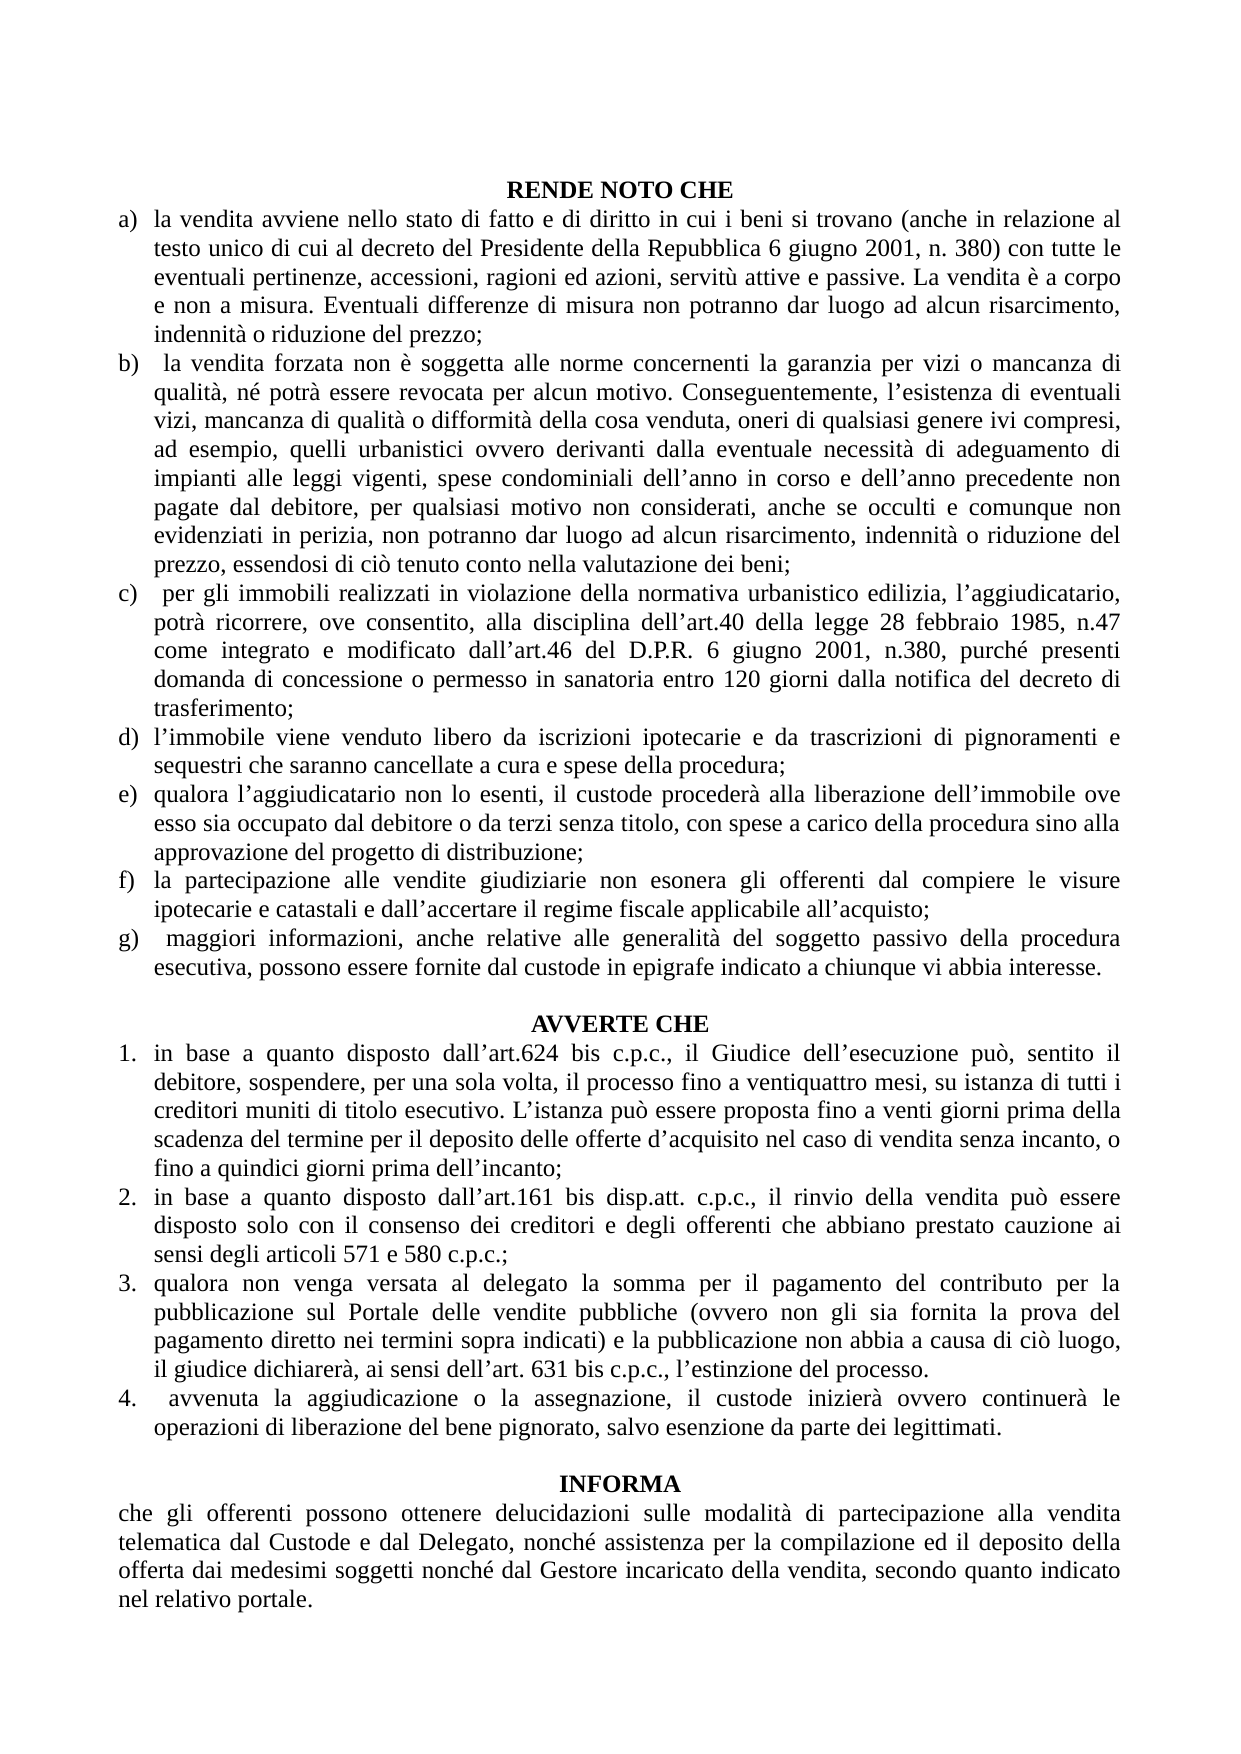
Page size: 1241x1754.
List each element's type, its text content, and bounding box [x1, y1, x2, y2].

text RENDE NOTO CHE [118, 176, 1122, 204]
list la vendita avviene nello stato di fatto e di diritto in cui i beni si trovano (anche in relazione al testo unico di cui al decreto del Presidente della Repubblica 6 giugno 2001, n. 380) con tutte le eventuali pertinenze, accessioni, ragioni ed azioni, servitù attive e passive. La vendita è a corpo e non a misura. Eventuali differenze di misura non potranno dar luogo ad alcun risarcimento, indennità o riduzione del prezzo; [118, 204, 1122, 348]
text AVVERTE CHE [118, 1009, 1122, 1038]
text che gli offerenti possono ottenere delucidazioni sulle modalità di partecipazione alla vendita telematica dal Custode e dal Delegato, nonché assistenza per la compilazione ed il deposito della offerta dai medesimi soggetti nonché dal Gestore incaricato della vendita, secondo quanto indicato nel relativo portale. [118, 1498, 1122, 1613]
list in base a quanto disposto dall’art.161 bis disp.att. c.p.c., il rinvio della vendita può essere disposto solo con il consenso dei creditori e degli offerenti che abbiano prestato cauzione ai sensi degli articoli 571 e 580 c.p.c.; [118, 1182, 1122, 1268]
list maggiori informazioni, anche relative alle generalità del soggetto passivo della procedura esecutiva, possono essere fornite dal custode in epigrafe indicato a chiunque vi abbia interesse. [118, 923, 1122, 981]
list qualora non venga versata al delegato la somma per il pagamento del contributo per la pubblicazione sul Portale delle vendite pubbliche (ovvero non gli sia fornita la prova del pagamento diretto nei termini sopra indicati) e la pubblicazione non abbia a causa di ciò luogo, il giudice dichiarerà, ai sensi dell’art. 631 bis c.p.c., l’estinzione del processo. [118, 1268, 1122, 1383]
list la vendita forzata non è soggetta alle norme concernenti la garanzia per vizi o mancanza di qualità, né potrà essere revocata per alcun motivo. Conseguentemente, l’esistenza di eventuali vizi, mancanza di qualità o difformità della cosa venduta, oneri di qualsiasi genere ivi compresi, ad esempio, quelli urbanistici ovvero derivanti dalla eventuale necessità di adeguamento di impianti alle leggi vigenti, spese condominiali dell’anno in corso e dell’anno precedente non pagate dal debitore, per qualsiasi motivo non considerati, anche se occulti e comunque non evidenziati in perizia, non potranno dar luogo ad alcun risarcimento, indennità o riduzione del prezzo, essendosi di ciò tenuto conto nella valutazione dei beni; [118, 348, 1122, 578]
list per gli immobili realizzati in violazione della normativa urbanistico edilizia, l’aggiudicatario, potrà ricorrere, ove consentito, alla disciplina dell’art.40 della legge 28 febbraio 1985, n.47 come integrato e modificato dall’art.46 del D.P.R. 6 giugno 2001, n.380, purché presenti domanda di concessione o permesso in sanatoria entro 120 giorni dalla notifica del decreto di trasferimento; [118, 578, 1122, 722]
list qualora l’aggiudicatario non lo esenti, il custode procederà alla liberazione dell’immobile ove esso sia occupato dal debitore o da terzi senza titolo, con spese a carico della procedura sino alla approvazione del progetto di distribuzione; [118, 779, 1122, 866]
text INFORMA [118, 1469, 1122, 1498]
list in base a quanto disposto dall’art.624 bis c.p.c., il Giudice dell’esecuzione può, sentito il debitore, sospendere, per una sola volta, il processo fino a ventiquattro mesi, su istanza di tutti i creditori muniti di titolo esecutivo. L’istanza può essere proposta fino a venti giorni prima della scadenza del termine per il deposito delle offerte d’acquisito nel caso di vendita senza incanto, o fino a quindici giorni prima dell’incanto; [118, 1038, 1122, 1182]
list la partecipazione alle vendite giudiziarie non esonera gli offerenti dal compiere le visure ipotecarie e catastali e dall’accertare il regime fiscale applicabile all’acquisto; [118, 866, 1122, 923]
list l’immobile viene venduto libero da iscrizioni ipotecarie e da trascrizioni di pignoramenti e sequestri che saranno cancellate a cura e spese della procedura; [118, 722, 1122, 779]
list avvenuta la aggiudicazione o la assegnazione, il custode inizierà ovvero continuerà le operazioni di liberazione del bene pignorato, salvo esenzione da parte dei legittimati. [118, 1383, 1122, 1441]
